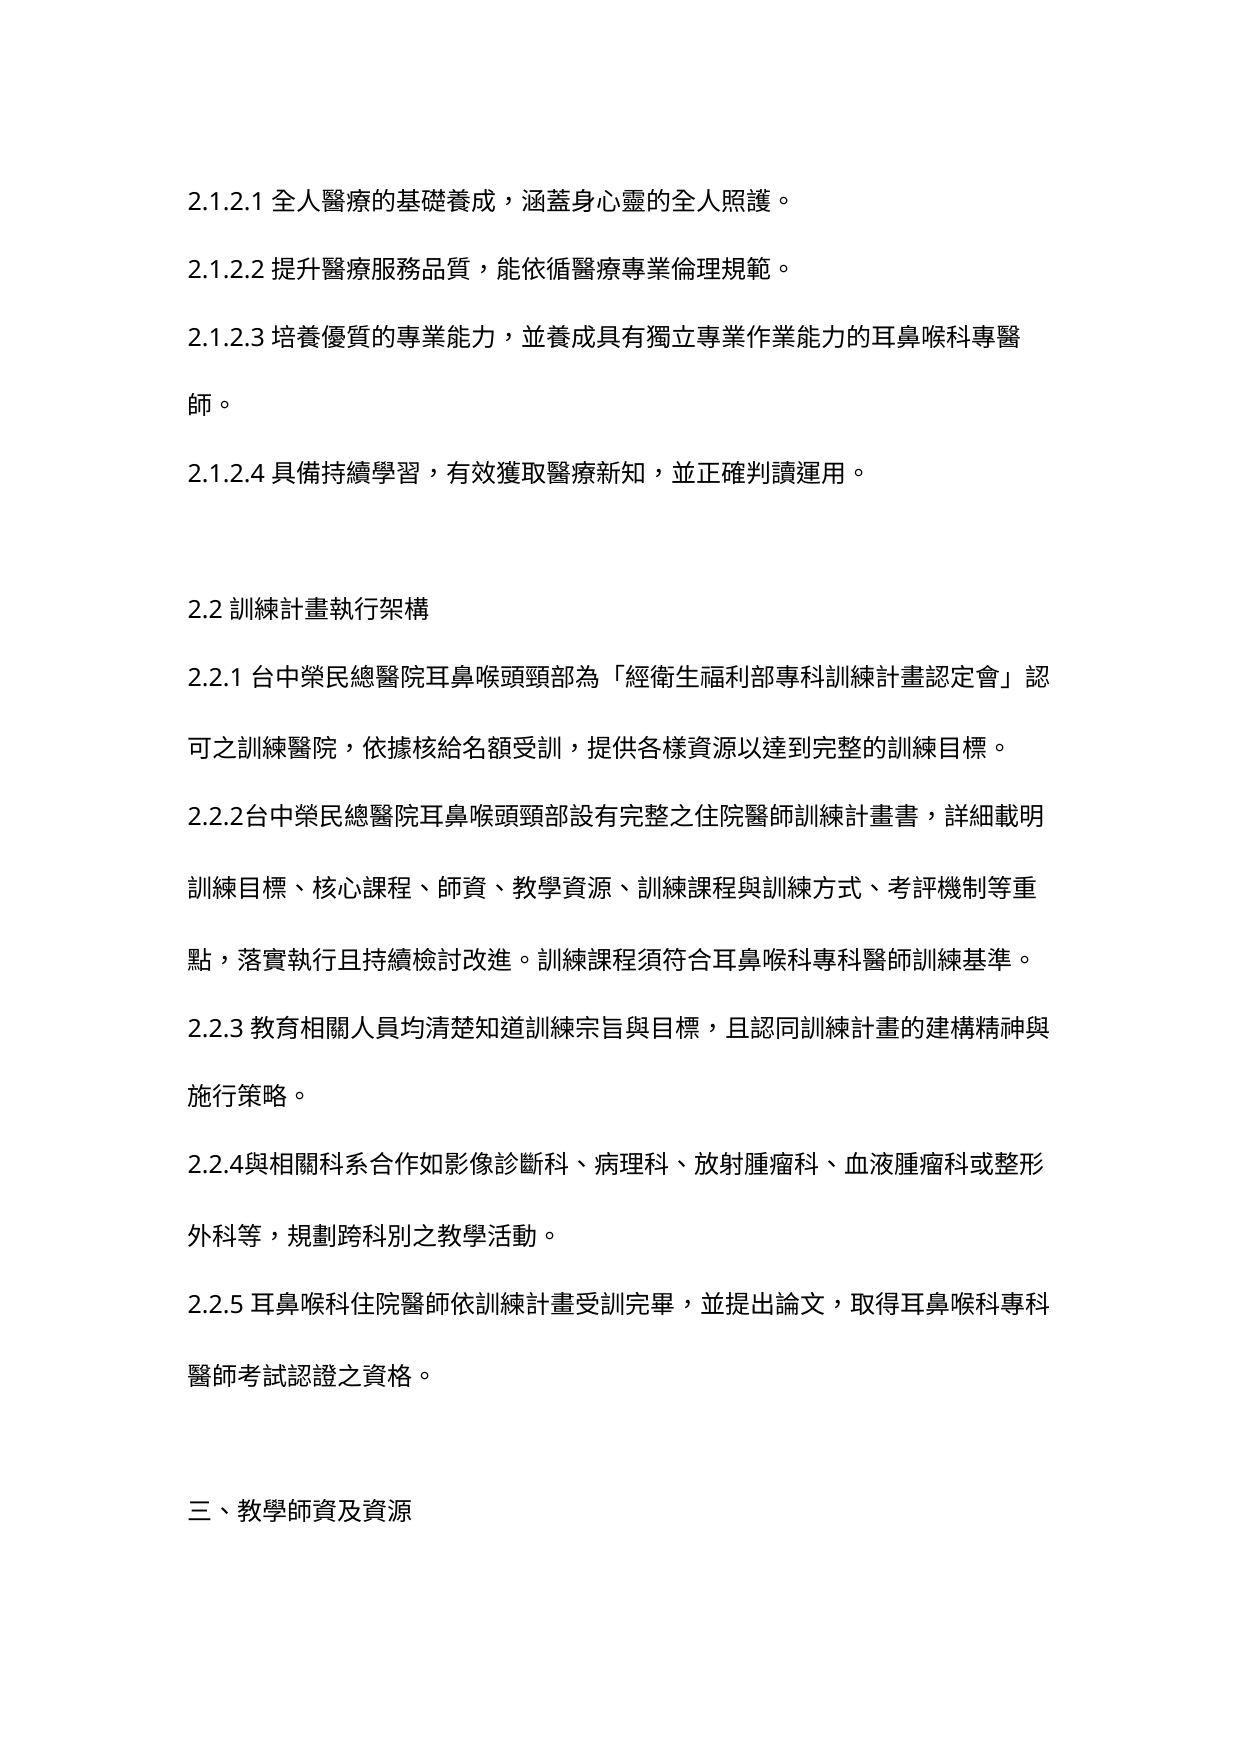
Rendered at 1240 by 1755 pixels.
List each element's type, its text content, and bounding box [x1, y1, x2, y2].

text 2.2.1 台中榮民總醫院耳鼻喉頭頸部為「經衛生福利部專科訓練計畫認定會」認可之訓練醫院，依據核給名額受訓，提供各樣資源以達到完整的訓練目標。 [187, 633, 1052, 768]
text 2.2.2台中榮民總醫院耳鼻喉頭頸部設有完整之住院醫師訓練計畫書，詳細載明訓練目標、核心課程、師資、教學資源、訓練課程與訓練方式、考評機制等重點，落實執行且持續檢討改進。訓練課程須符合耳鼻喉科專科醫師訓練基準。 [187, 773, 1052, 979]
text 2.1.2.1 全人醫療的基礎養成，涵蓋身心靈的全人照護。 [187, 158, 1052, 221]
text 施行策略。 [187, 1053, 1052, 1115]
text 2.2.4與相關科系合作如影像診斷科、病理科、放射腫瘤科、血液腫瘤科或整形外科等，規劃跨科別之教學活動。 [187, 1121, 1052, 1255]
text 2.1.2.3 培養優質的專業能力，並養成具有獨立專業作業能力的耳鼻喉科專醫 [187, 294, 1052, 357]
text 2.2.3 教育相關人員均清楚知道訓練宗旨與目標，且認同訓練計畫的建構精神與 [187, 985, 1052, 1047]
text 2.1.2.4 具備持續學習，有效獲取醫療新知，並正確判讀運用。 [187, 430, 1052, 492]
text 2.2 訓練計畫執行架構 [187, 566, 1052, 628]
text 2.2.5 耳鼻喉科住院醫師依訓練計畫受訓完畢，並提出論文，取得耳鼻喉科專科醫師考試認證之資格。 [187, 1261, 1052, 1395]
text 三、教學師資及資源 [187, 1468, 1052, 1530]
text 師。 [187, 362, 1052, 424]
text 2.1.2.2 提升醫療服務品質，能依循醫療專業倫理規範。 [187, 226, 1052, 289]
